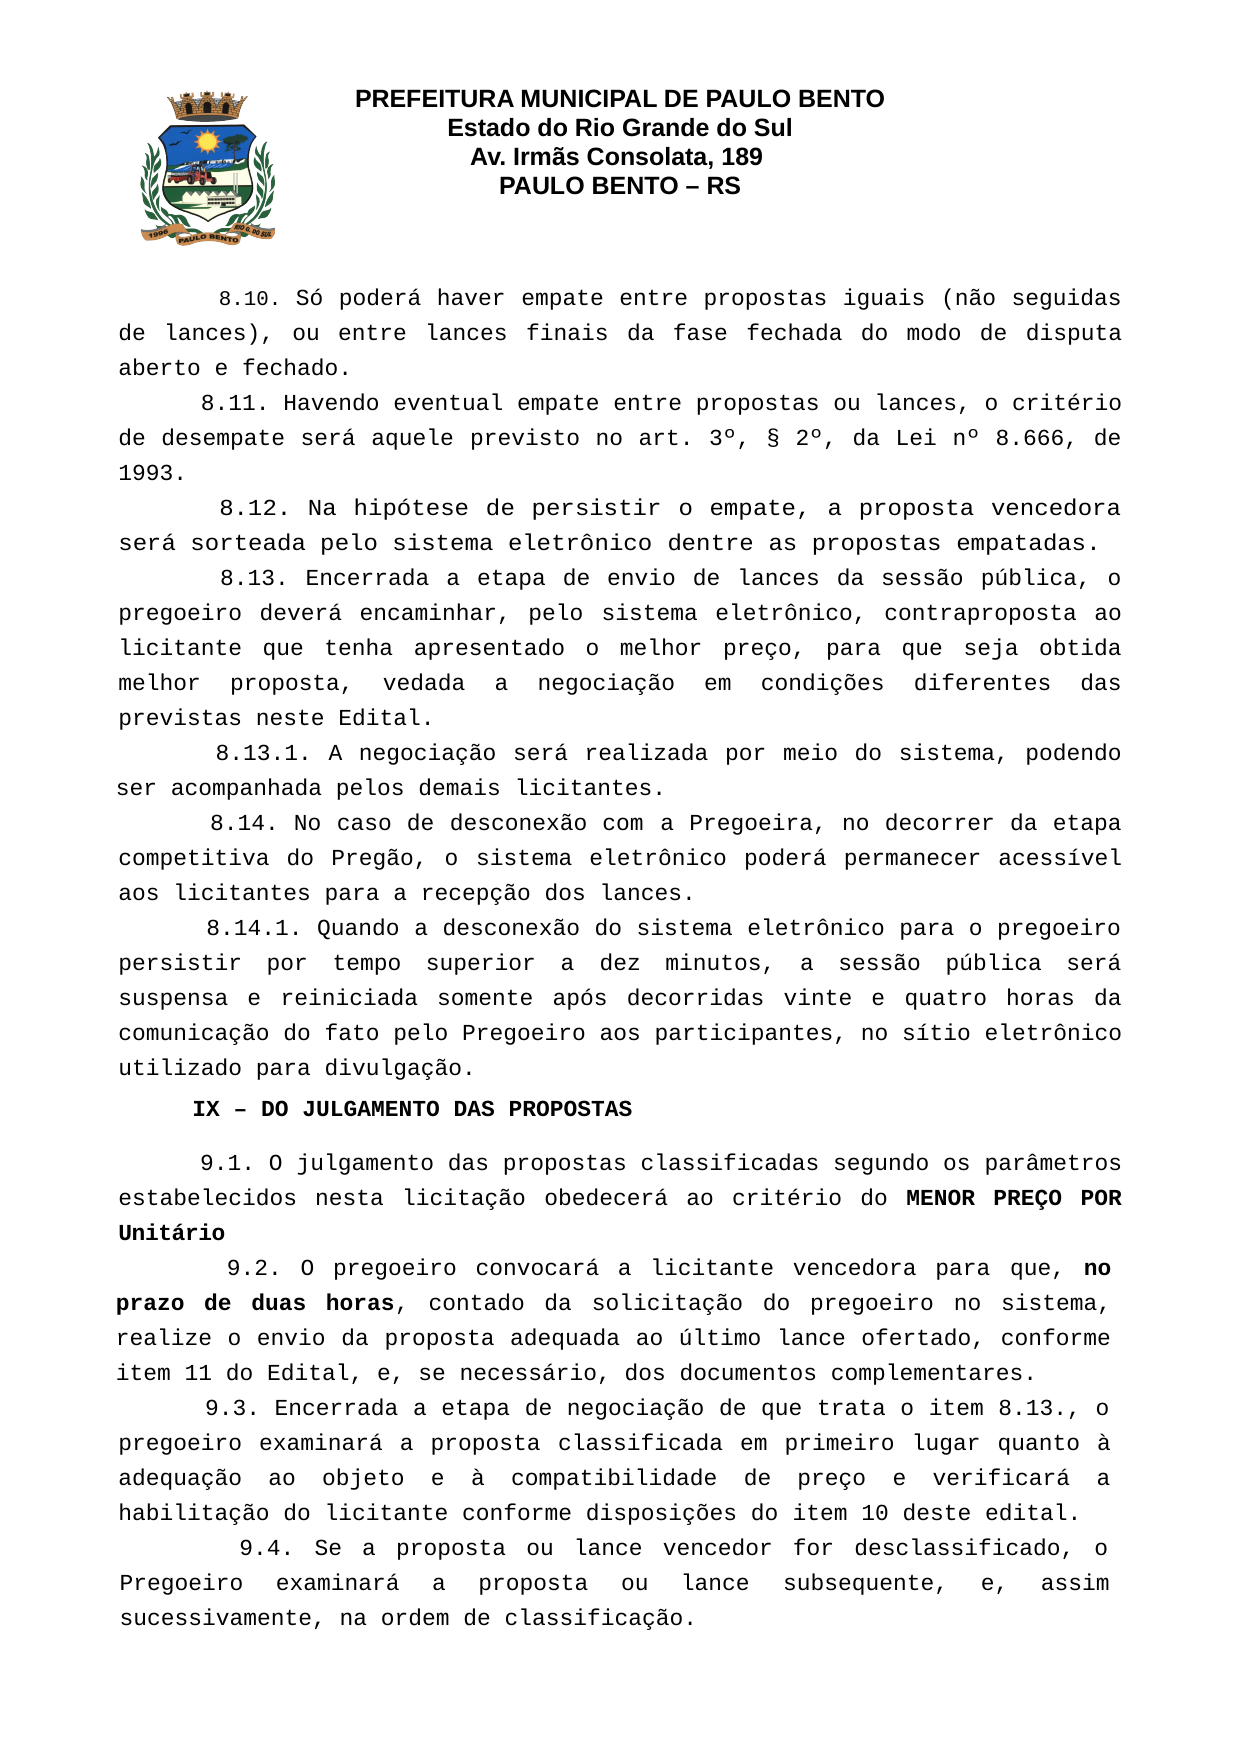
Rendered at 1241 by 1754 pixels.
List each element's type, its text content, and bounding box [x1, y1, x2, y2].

list 9.2. O pregoeiro convocará a licitante vencedora para que, no prazo de duas horas, contado da solicitação do pregoeiro no sistema, realize o envio da proposta adequada ao último lance ofertado, conforme item 11 do Edital, e, se necessário, dos documentos complementares. [114, 1256, 1111, 1387]
list 8.12. Na hipótese de persistir o empate, a proposta vencedora será sorteada pelo sistema eletrônico dentre as propostas empatadas. [118, 496, 1122, 557]
list 8.13.1. A negociação será realizada por meio do sistema, podendo ser acompanhada pelos demais licitantes. [116, 741, 1122, 802]
list 8.13. Encerrada a etapa de envio de lances da sessão pública, o pregoeiro deverá encaminhar, pelo sistema eletrônico, contraproposta ao licitante que tenha apresentado o melhor preço, para que seja obtida melhor proposta, vedada a negociação em condições diferentes das previstas neste Edital. [118, 566, 1122, 732]
list 8.10. Só poderá haver empate entre propostas iguais (não seguidas de lances), ou entre lances finais da fase fechada do modo de disputa aberto e fechado. [118, 286, 1122, 382]
picture [140, 90, 275, 246]
list 8.14. No caso de desconexão com a Pregoeira, no decorrer da etapa competitiva do Pregão, o sistema eletrônico poderá permanecer acessível aos licitantes para a recepção dos lances. [118, 811, 1122, 907]
list 9.3. Encerrada a etapa de negociação de que trata o item 8.13., o pregoeiro examinará a proposta classificada em primeiro lugar quanto à adequação ao objeto e à compatibilidade de preço e verificará a habilitação do licitante conforme disposições do item 10 deste edital. [117, 1396, 1111, 1527]
list 9.1. O julgamento das propostas classificadas segundo os parâmetros estabelecidos nesta licitação obedecerá ao critério do MENOR PREÇO POR Unitário [117, 1151, 1122, 1247]
text IX – DO JULGAMENTO DAS PROPOSTAS [118, 1097, 1122, 1123]
list 9.4. Se a proposta ou lance vencedor for desclassificado, o Pregoeiro examinará a proposta ou lance subsequente, e, assim sucessivamente, na ordem de classificação. [118, 1536, 1109, 1632]
list 8.14.1. Quando a desconexão do sistema eletrônico para o pregoeiro persistir por tempo superior a dez minutos, a sessão pública será suspensa e reiniciada somente após decorridas vinte e quatro horas da comunicação do fato pelo Pregoeiro aos participantes, no sítio eletrônico utilizado para divulgação. [118, 916, 1122, 1082]
list 8.11. Havendo eventual empate entre propostas ou lances, o critério de desempate será aquele previsto no art. 3º, § 2º, da Lei nº 8.666, de 1993. [118, 391, 1122, 487]
